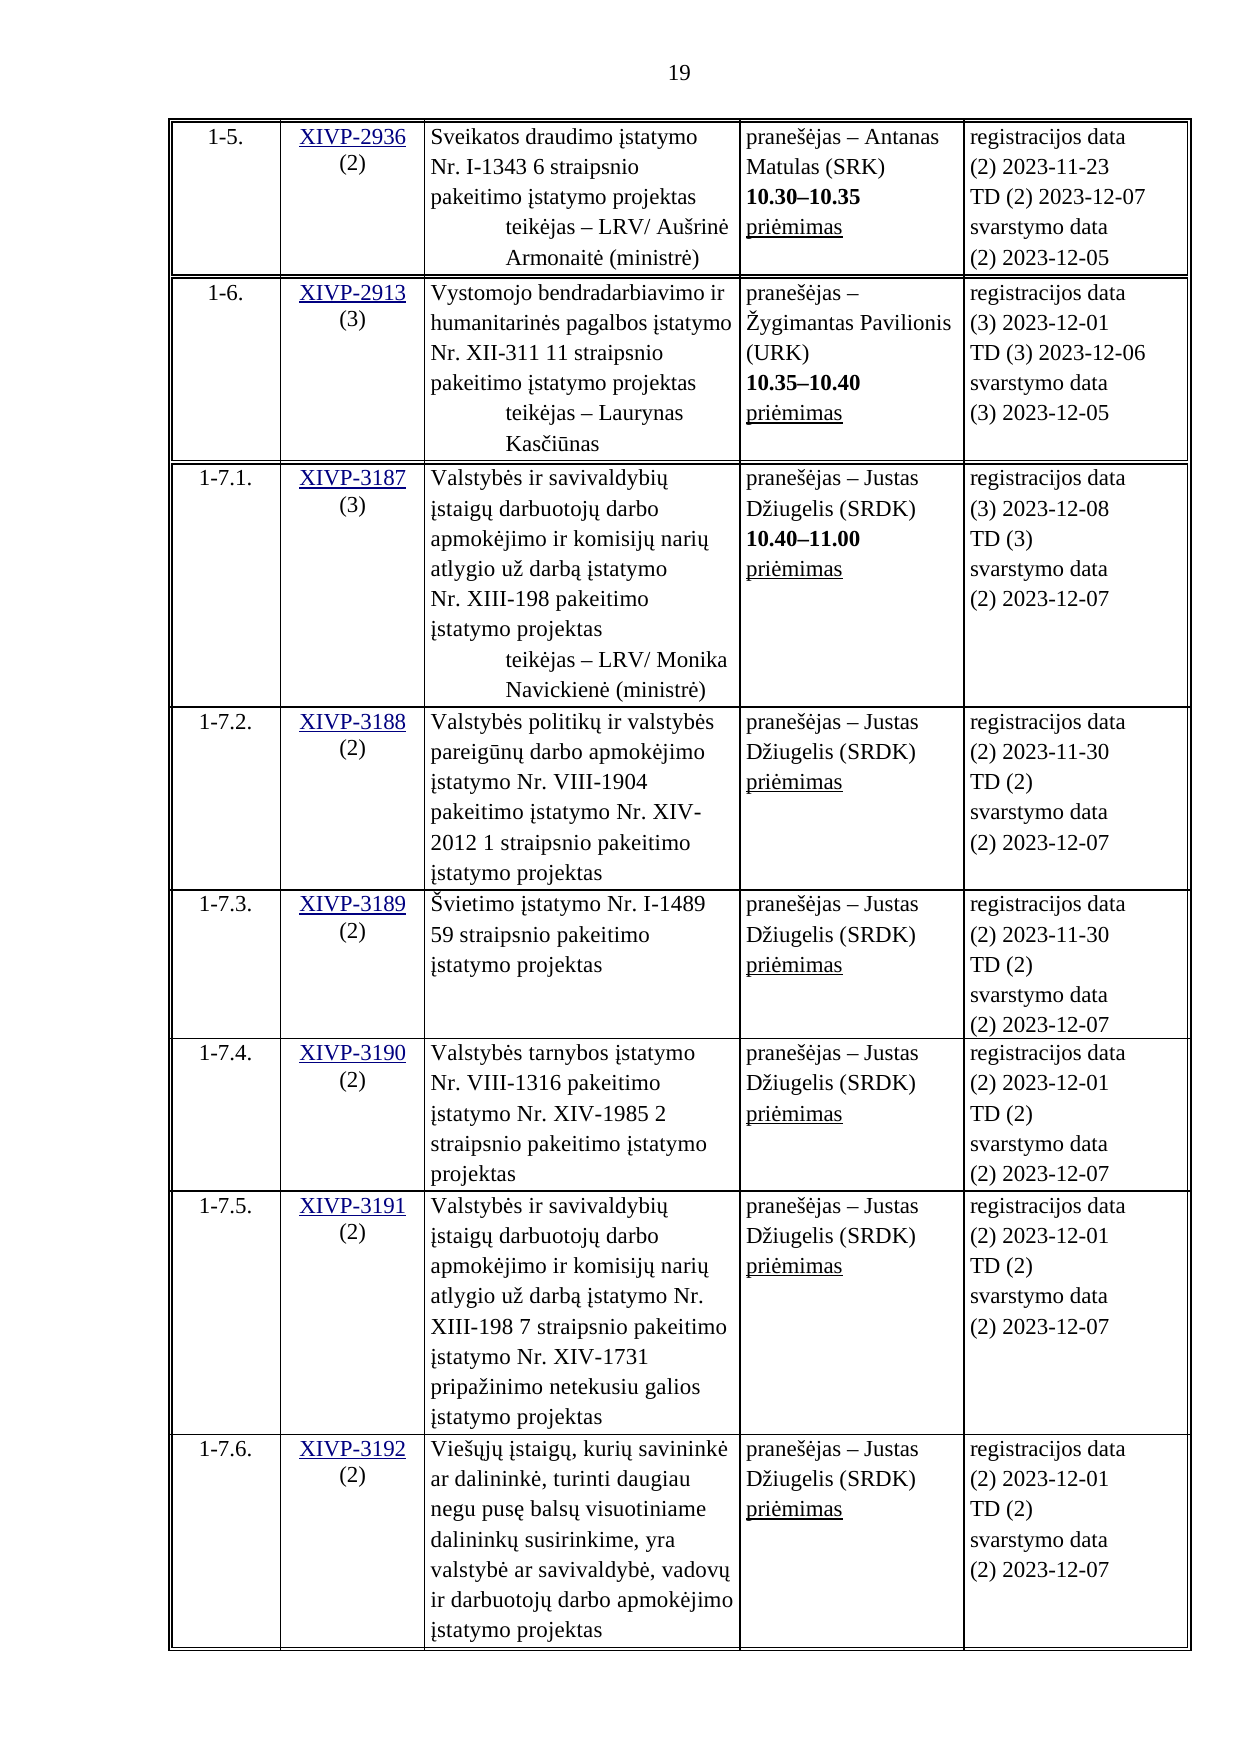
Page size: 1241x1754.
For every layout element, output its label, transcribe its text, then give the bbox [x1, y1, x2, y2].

table_cell 1-6. [173, 279, 280, 460]
table_cell registracijos data (2) 2023-11-30 TD (2) svarstymo data (2) 2023-12-07 [965, 708, 1187, 889]
table_cell XIVP-3189 (2) [281, 891, 424, 1038]
table_cell pranešėjas – Justas Džiugelis (SRDK) priėmimas [741, 1435, 963, 1647]
table_cell XIVP-3187 (3) [281, 465, 424, 706]
table_cell XIVP-3191 (2) [281, 1192, 424, 1433]
table_cell registracijos data (2) 2023-12-01 TD (2) svarstymo data (2) 2023-12-07 [965, 1192, 1187, 1433]
table_cell Švietimo įstatymo Nr. I-1489 59 straipsnio pakeitimo įstatymo projektas [425, 891, 739, 1038]
table_cell pranešėjas – Justas Džiugelis (SRDK) priėmimas [741, 708, 963, 889]
table_cell 1-7.1. [173, 465, 280, 706]
table_cell pranešėjas – Antanas Matulas (SRK) 10.30–10.35 priėmimas [741, 123, 963, 274]
table_cell 1-7.4. [173, 1039, 280, 1190]
table_cell 1-7.6. [173, 1435, 280, 1647]
table_cell [1192, 118, 1240, 274]
table_cell registracijos data (3) 2023-12-01 TD (3) 2023-12-06 svarstymo data (3) 2023-12-05 [965, 279, 1187, 460]
table_cell registracijos data (2) 2023-12-01 TD (2) svarstymo data (2) 2023-12-07 [965, 1435, 1187, 1647]
table_cell Valstybės tarnybos įstatymo Nr. VIII-1316 pakeitimo įstatymo Nr. XIV-1985 2 straipsnio pakeitimo įstatymo projektas [425, 1039, 739, 1190]
table_cell [1192, 706, 1240, 889]
table_cell Valstybės ir savivaldybių įstaigų darbuotojų darbo apmokėjimo ir komisijų narių atlygio už darbą įstatymo Nr. XIII-198 7 straipsnio pakeitimo įstatymo Nr. XIV-1731 pripažinimo netekusiu galios įstatymo projektas [425, 1192, 739, 1433]
table_cell registracijos data (3) 2023-12-08 TD (3) svarstymo data (2) 2023-12-07 [965, 465, 1187, 706]
table_cell XIVP-3190 (2) [281, 1039, 424, 1190]
table_cell [1192, 1434, 1240, 1647]
table_cell pranešėjas – Justas Džiugelis (SRDK) priėmimas [741, 891, 963, 1038]
table_cell Vystomojo bendradarbiavimo ir humanitarinės pagalbos įstatymo Nr. XII-311 11 straipsnio pakeitimo įstatymo projektas teikėjas – Laurynas Kasčiūnas [425, 279, 739, 460]
table_cell [1192, 889, 1240, 1038]
table_cell XIVP-2913 (3) [281, 279, 424, 460]
table_cell [1192, 274, 1240, 460]
table_cell [1192, 1190, 1240, 1433]
table_cell [1192, 460, 1240, 706]
table_cell 1-7.2. [173, 708, 280, 889]
table_cell Sveikatos draudimo įstatymo Nr. I-1343 6 straipsnio pakeitimo įstatymo projektas teikėjas – LRV/ Aušrinė Armonaitė (ministrė) [425, 123, 739, 274]
table_cell pranešėjas – Justas Džiugelis (SRDK) 10.40–11.00 priėmimas [741, 465, 963, 706]
table_cell XIVP-2936 (2) [281, 123, 424, 274]
table_cell Valstybės politikų ir valstybės pareigūnų darbo apmokėjimo įstatymo Nr. VIII-1904 pakeitimo įstatymo Nr. XIV-2012 1 straipsnio pakeitimo įstatymo projektas [425, 708, 739, 889]
table_cell registracijos data (2) 2023-11-23 TD (2) 2023-12-07 svarstymo data (2) 2023-12-05 [965, 123, 1187, 274]
table_cell pranešėjas – Justas Džiugelis (SRDK) priėmimas [741, 1192, 963, 1433]
table_cell 1-7.5. [173, 1192, 280, 1433]
table_cell Valstybės ir savivaldybių įstaigų darbuotojų darbo apmokėjimo ir komisijų narių atlygio už darbą įstatymo Nr. XIII-198 pakeitimo įstatymo projektas teikėjas – LRV/ Monika Navickienė (ministrė) [425, 465, 739, 706]
table_cell pranešėjas – Žygimantas Pavilionis (URK) 10.35–10.40 priėmimas [741, 279, 963, 460]
table_cell registracijos data (2) 2023-12-01 TD (2) svarstymo data (2) 2023-12-07 [965, 1039, 1187, 1190]
table_cell registracijos data (2) 2023-11-30 TD (2) svarstymo data (2) 2023-12-07 [965, 891, 1187, 1038]
table_cell XIVP-3192 (2) [281, 1435, 424, 1647]
table_cell [1192, 1038, 1240, 1190]
table_cell XIVP-3188 (2) [281, 708, 424, 889]
table_cell Viešųjų įstaigų, kurių savininkė ar dalininkė, turinti daugiau negu pusę balsų visuotiniame dalininkų susirinkime, yra valstybė ar savivaldybė, vadovų ir darbuotojų darbo apmokėjimo įstatymo projektas [425, 1435, 739, 1647]
table_cell 1-5. [173, 123, 280, 274]
table_cell pranešėjas – Justas Džiugelis (SRDK) priėmimas [741, 1039, 963, 1190]
table_cell 1-7.3. [173, 891, 280, 1038]
